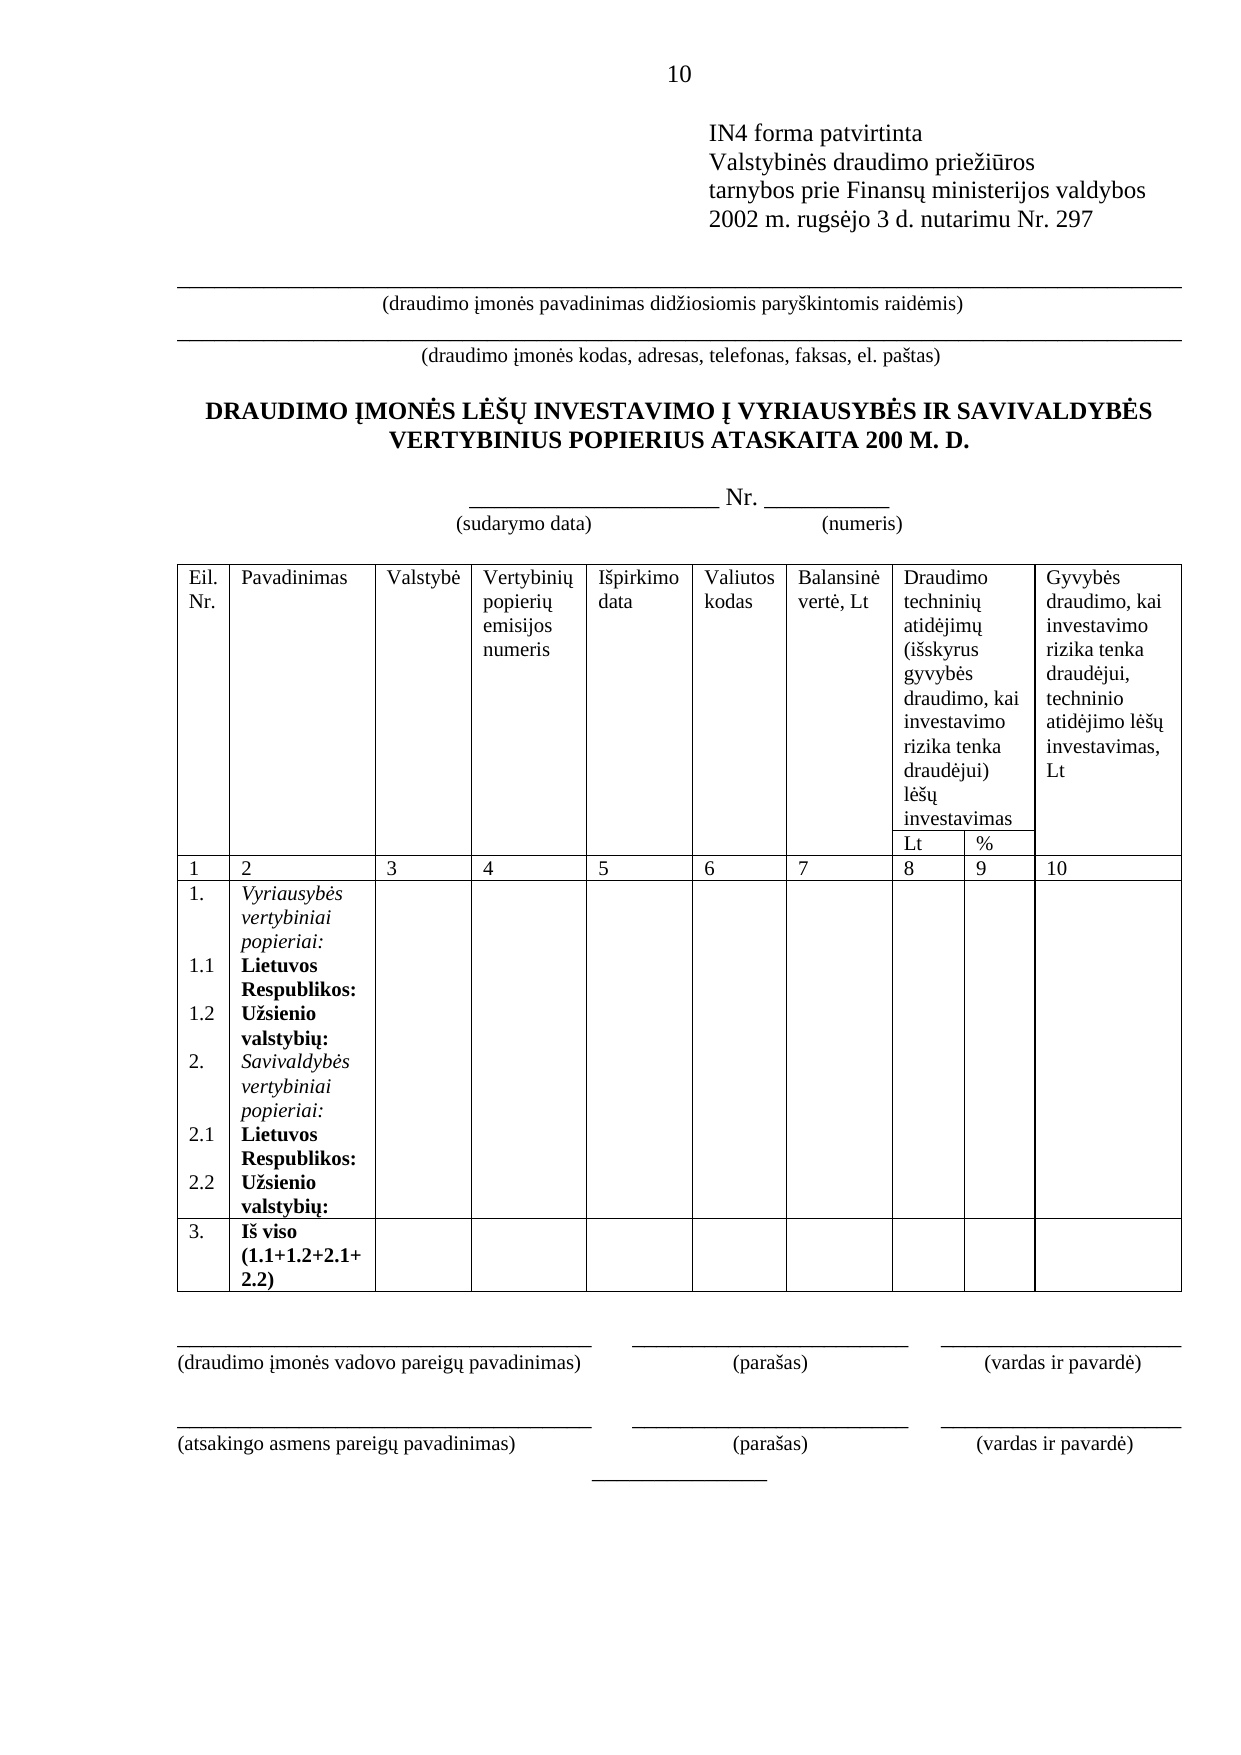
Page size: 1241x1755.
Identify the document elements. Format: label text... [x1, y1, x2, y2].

table_cell [587, 1170, 692, 1218]
table_cell Vyriausybės vertybiniai popieriai: [230, 881, 375, 953]
table_cell Iš viso (1.1+1.2+2.1+ 2.2) [230, 1219, 375, 1291]
table_cell 1.2 [178, 1001, 229, 1049]
table_cell [893, 953, 964, 1001]
table_cell [376, 953, 471, 1001]
table_cell 2.1 [178, 1122, 229, 1170]
text ______________ [177, 1455, 1181, 1484]
table_cell [965, 953, 1034, 1001]
text 2002 m. rugsėjo 3 d. nutarimu Nr. 297 [177, 204, 1181, 233]
table_cell [472, 1122, 586, 1170]
table_cell 3 [376, 856, 471, 880]
table_cell 3. [178, 1219, 229, 1291]
table_cell 1 [178, 856, 229, 880]
table_cell 2.2 [178, 1170, 229, 1218]
table_cell 4 [472, 856, 586, 880]
table_cell [472, 881, 586, 953]
table_cell 2 [230, 856, 375, 880]
table_cell [693, 1001, 786, 1049]
table_cell [376, 881, 471, 953]
table_cell [1036, 1122, 1181, 1170]
table_cell [472, 1001, 586, 1049]
table_cell [376, 1050, 471, 1122]
text Valstybinės draudimo priežiūros [177, 147, 1181, 176]
table_cell Užsienio valstybių: [230, 1170, 375, 1218]
table_cell [1036, 1001, 1181, 1049]
table_header Vertybinių popierių emisijos numeris [472, 565, 586, 855]
table_cell [587, 1122, 692, 1170]
table_header Draudimo techninių atidėjimų (išskyrus gyvybės draudimo, kai investavimo rizika tenka draudėjui) lėšų investavimas [893, 565, 1034, 830]
table_cell 1.1 [178, 953, 229, 1001]
table_cell Savivaldybės vertybiniai popieriai: [230, 1050, 375, 1122]
table_cell [893, 881, 964, 953]
table_cell [787, 881, 892, 953]
table_cell 7 [787, 856, 892, 880]
table_cell [1036, 953, 1181, 1001]
table_cell [965, 881, 1034, 953]
table_cell [965, 1001, 1034, 1049]
text (atsakingo asmens pareigų pavadinimas) (parašas) (vardas ir pavardė) [177, 1431, 1181, 1455]
text (draudimo įmonės kodas, adresas, telefonas, faksas, el. paštas) [177, 343, 1181, 367]
table_cell [1036, 1219, 1181, 1291]
table_cell [472, 953, 586, 1001]
table_cell [893, 1050, 964, 1122]
table_cell [1036, 881, 1181, 953]
table_cell [893, 1001, 964, 1049]
table_cell % [965, 831, 1034, 855]
table_cell [472, 1170, 586, 1218]
table_cell [693, 881, 786, 953]
table_header Balansinė vertė, Lt [787, 565, 892, 855]
text DRAUDIMO ĮMONĖS LĖŠŲ INVESTAVIMO Į VYRIAUSYBĖS IR SAVIVALDYBĖS VERTYBINIUS POPIERIUS ATASKAITA 200 M. D. [177, 396, 1181, 454]
table_header Pavadinimas [230, 565, 375, 855]
table_cell Lietuvos Respublikos: [230, 953, 375, 1001]
table_cell Lietuvos Respublikos: [230, 1122, 375, 1170]
table_header Išpirkimo data [587, 565, 692, 855]
table_cell [787, 1001, 892, 1049]
text (sudarymo data) (numeris) [177, 511, 1181, 535]
table_cell [787, 1122, 892, 1170]
table_cell 2. [178, 1050, 229, 1122]
table_cell [587, 1050, 692, 1122]
table_cell Lt [893, 831, 964, 855]
table_header Eil. Nr. [178, 565, 229, 855]
table_cell [376, 1219, 471, 1291]
table_cell [1036, 1170, 1181, 1218]
table_cell [376, 1001, 471, 1049]
text tarnybos prie Finansų ministerijos valdybos [177, 176, 1181, 204]
text ____________________ Nr. __________ [177, 482, 1181, 511]
table_cell [693, 1050, 786, 1122]
table_cell [587, 1219, 692, 1291]
text (draudimo įmonės vadovo pareigų pavadinimas) (parašas) (vardas ir pavardė) [177, 1350, 1181, 1374]
table_cell 9 [965, 856, 1034, 880]
table_cell [787, 1050, 892, 1122]
table_cell 6 [693, 856, 786, 880]
table_cell [376, 1170, 471, 1218]
table_cell [693, 1219, 786, 1291]
table_cell [965, 1170, 1034, 1218]
table_header Valstybė [376, 565, 471, 855]
table_cell 5 [587, 856, 692, 880]
table_cell [893, 1219, 964, 1291]
table_cell [893, 1170, 964, 1218]
table_cell [472, 1219, 586, 1291]
table_cell [587, 881, 692, 953]
table_header Valiutos kodas [693, 565, 786, 855]
table_cell [965, 1050, 1034, 1122]
table_cell [472, 1050, 586, 1122]
table_cell Užsienio valstybių: [230, 1001, 375, 1049]
table_cell [965, 1219, 1034, 1291]
table_cell [1036, 1050, 1181, 1122]
table_cell [693, 953, 786, 1001]
table_cell [376, 1122, 471, 1170]
table_cell [587, 953, 692, 1001]
table_cell [787, 1170, 892, 1218]
table_cell 10 [1036, 856, 1181, 880]
text (draudimo įmonės pavadinimas didžiosiomis paryškintomis raidėmis) [177, 291, 1181, 315]
table_cell [787, 953, 892, 1001]
table_header Gyvybės draudimo, kai investavimo rizika tenka draudėjui, techninio atidėjimo lėšų investavimas, Lt [1036, 565, 1181, 855]
table_cell [693, 1122, 786, 1170]
table_cell [787, 1219, 892, 1291]
table_cell 8 [893, 856, 964, 880]
table_cell 1. [178, 881, 229, 953]
table_cell [965, 1122, 1034, 1170]
text IN4 forma patvirtinta [709, 118, 1181, 147]
table_cell [587, 1001, 692, 1049]
table_cell [693, 1170, 786, 1218]
table_cell [893, 1122, 964, 1170]
